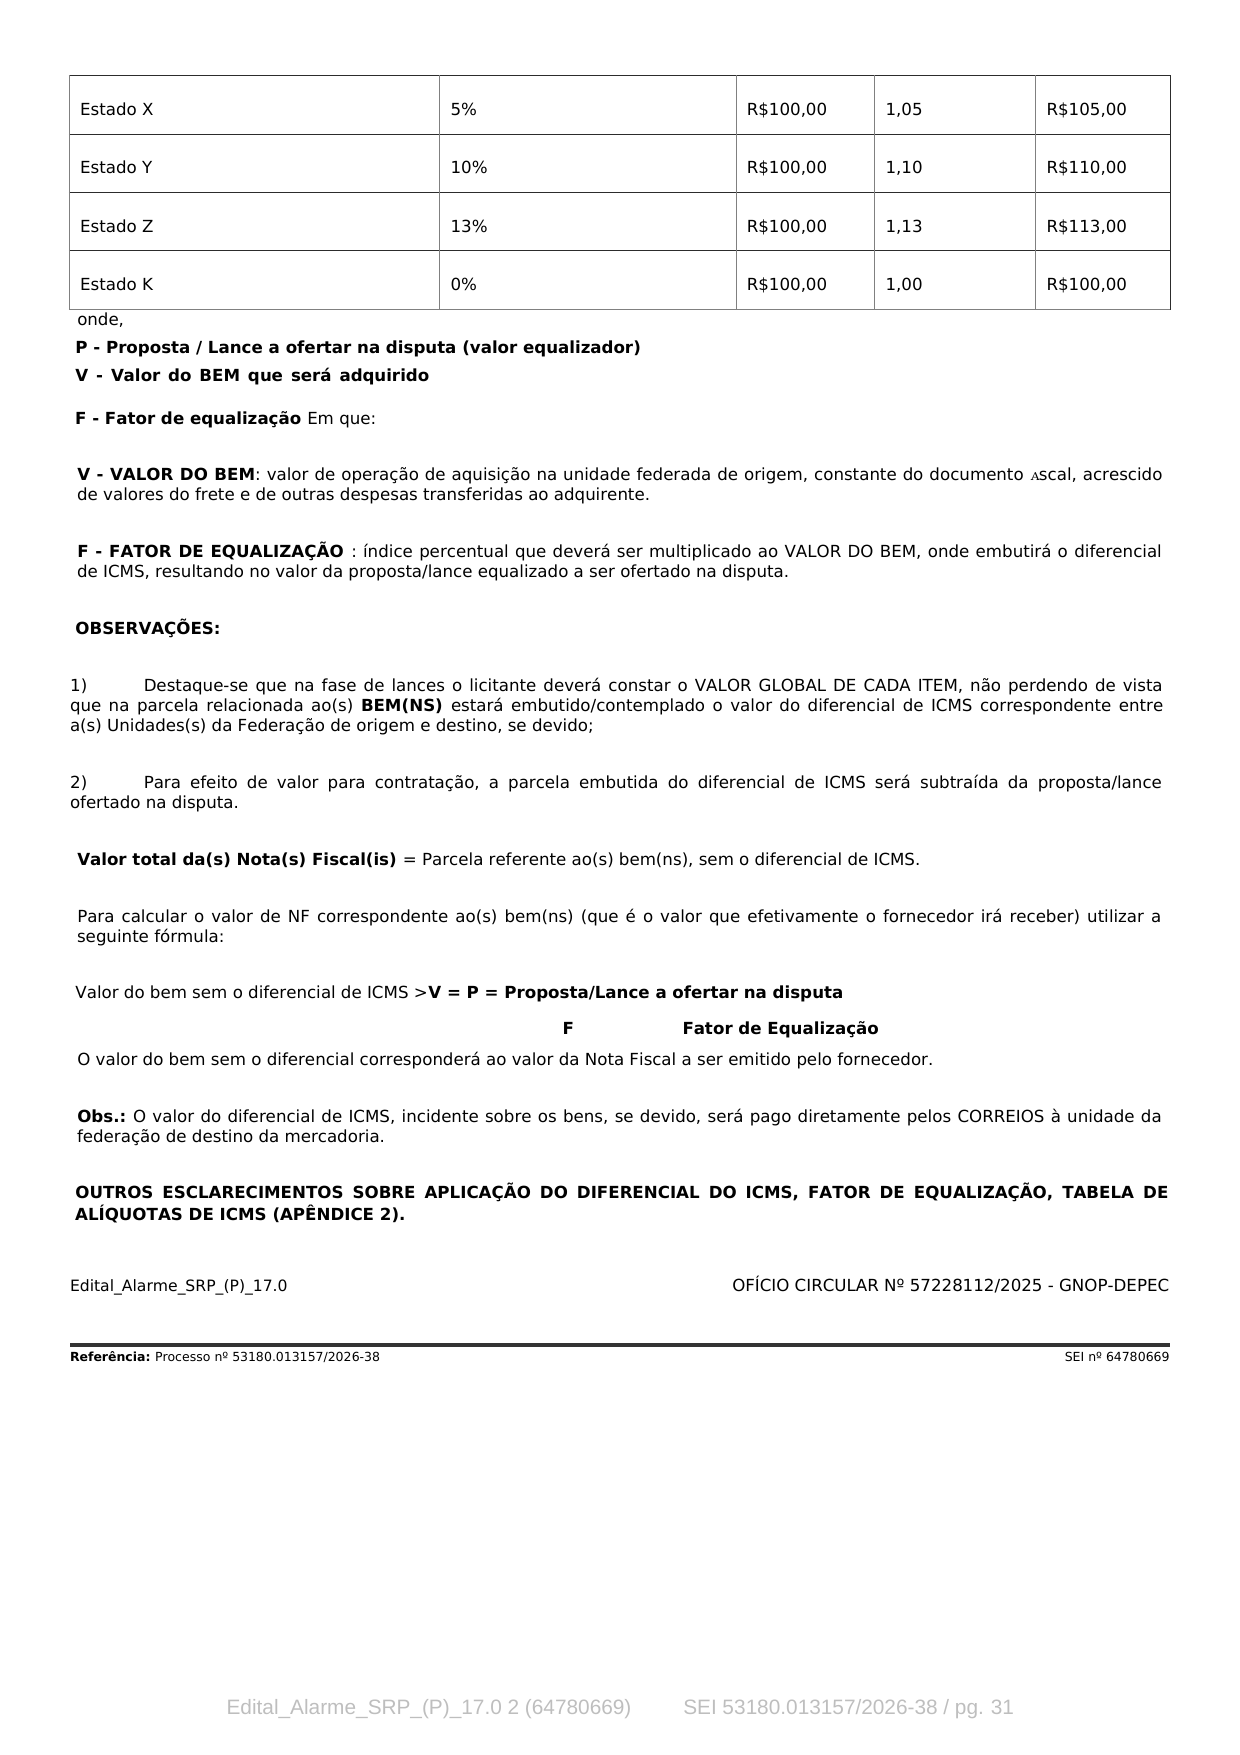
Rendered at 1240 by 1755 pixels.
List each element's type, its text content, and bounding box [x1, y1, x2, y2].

list Destaque-se que na fase de lances o licitante deverá constar o VALOR GLOBAL DE CADA ITEM, não perdendo de vista que na parcela relacionada ao(s) BEM(NS) estará embutido/contemplado o valor do diferencial de ICMS correspondente entre a(s) Unidades(s) da Federação de origem e destino, se devido; [70, 676, 1164, 735]
text O valor do bem sem o diferencial corresponderá ao valor da Nota Fiscal a ser emitido pelo fornecedor. [77, 1049, 1164, 1069]
list Para efeito de valor para contratação, a parcela embutida do diferencial de ICMS será subtraída da proposta/lance ofertado na disputa. [70, 773, 1164, 812]
table_cell Estado Y [70, 135, 295, 192]
table_cell R$113,00 [1036, 193, 1170, 250]
table_cell R$105,00 [1036, 76, 1170, 133]
table_cell [295, 76, 407, 133]
text onde, [77, 310, 1164, 329]
table_cell [407, 135, 439, 192]
table_cell 10% [440, 135, 736, 192]
table_cell [841, 135, 874, 192]
table_cell 13% [440, 193, 736, 250]
text V - VALOR DO BEM: valor de operação de aquisição na unidade federada de origem, constante do documento scal, acrescido de valores do frete e de outras despesas transferidas ao adquirente. [77, 465, 1164, 504]
text V - Valor do BEM que será adquirido F - Fator de equalização Em que: [75, 366, 429, 428]
text Para calcular o valor de NF correspondente ao(s) bem(ns) (que é o valor que efetivamente o fornecedor irá receber) utilizar a seguinte fórmula: [77, 907, 1164, 946]
table_cell [407, 251, 439, 309]
table_cell Estado X [70, 76, 295, 133]
text Referência: Processo nº 53180.013157/2026-38 SEI nº 64780669 [70, 1350, 1169, 1365]
text Obs.: O valor do diferencial de ICMS, incidente sobre os bens, se devido, será pago diretamente pelos CORREIOS à unidade da federação de destino da mercadoria. [77, 1107, 1164, 1146]
text F Fator de Equalização [70, 1012, 1169, 1040]
table_cell [1003, 193, 1035, 250]
table_cell R$100,00 [737, 135, 841, 192]
text Valor total da(s) Nota(s) Fiscal(is) = Parcela referente ao(s) bem(ns), sem o diferencial de ICMS. [77, 849, 1164, 869]
table_cell [295, 135, 407, 192]
table_cell 1,13 [875, 193, 1002, 250]
table_cell R$100,00 [737, 193, 841, 250]
text OUTROS ESCLARECIMENTOS SOBRE APLICAÇÃO DO DIFERENCIAL DO ICMS, FATOR DE EQUALIZAÇÃO, TABELA DE ALÍQUOTAS DE ICMS (APÊNDICE 2). [75, 1183, 1169, 1224]
table_cell R$100,00 [737, 76, 841, 133]
table_cell Estado K [70, 251, 295, 309]
table_cell Estado Z [70, 193, 295, 250]
table_cell 1,00 [875, 251, 1002, 309]
table_cell [295, 193, 407, 250]
table_cell [1003, 76, 1035, 133]
text OBSERVAÇÕES: [75, 619, 1169, 638]
table_cell 5% [440, 76, 736, 133]
table_cell R$110,00 [1036, 135, 1170, 192]
text P - Proposta / Lance a ofertar na disputa (valor equalizador) [75, 338, 1169, 357]
table_cell R$100,00 [1036, 251, 1170, 309]
text Edital_Alarme_SRP_(P)_17.0 OFÍCIO CIRCULAR Nº 57228112/2025 - GNOP-DEPEC [70, 1275, 1169, 1295]
table_cell [841, 193, 874, 250]
table_cell [295, 251, 407, 309]
table_cell R$100,00 [737, 251, 841, 309]
table_cell [407, 76, 439, 133]
text F - FATOR DE EQUALIZAÇÃO : índice percentual que deverá ser multiplicado ao VALOR DO BEM, onde embutirá o diferencial de ICMS, resultando no valor da proposta/lance equalizado a ser ofertado na disputa. [77, 542, 1164, 581]
table_cell [407, 193, 439, 250]
table_cell [841, 76, 874, 133]
table_cell [1003, 251, 1035, 309]
table_cell [1003, 135, 1035, 192]
text Valor do bem sem o diferencial de ICMS >V = P = Proposta/Lance a ofertar na disputa [75, 983, 1169, 1003]
table_cell 0% [440, 251, 736, 309]
table_cell 1,05 [875, 76, 1002, 133]
table_cell 1,10 [875, 135, 1002, 192]
table_cell [841, 251, 874, 309]
